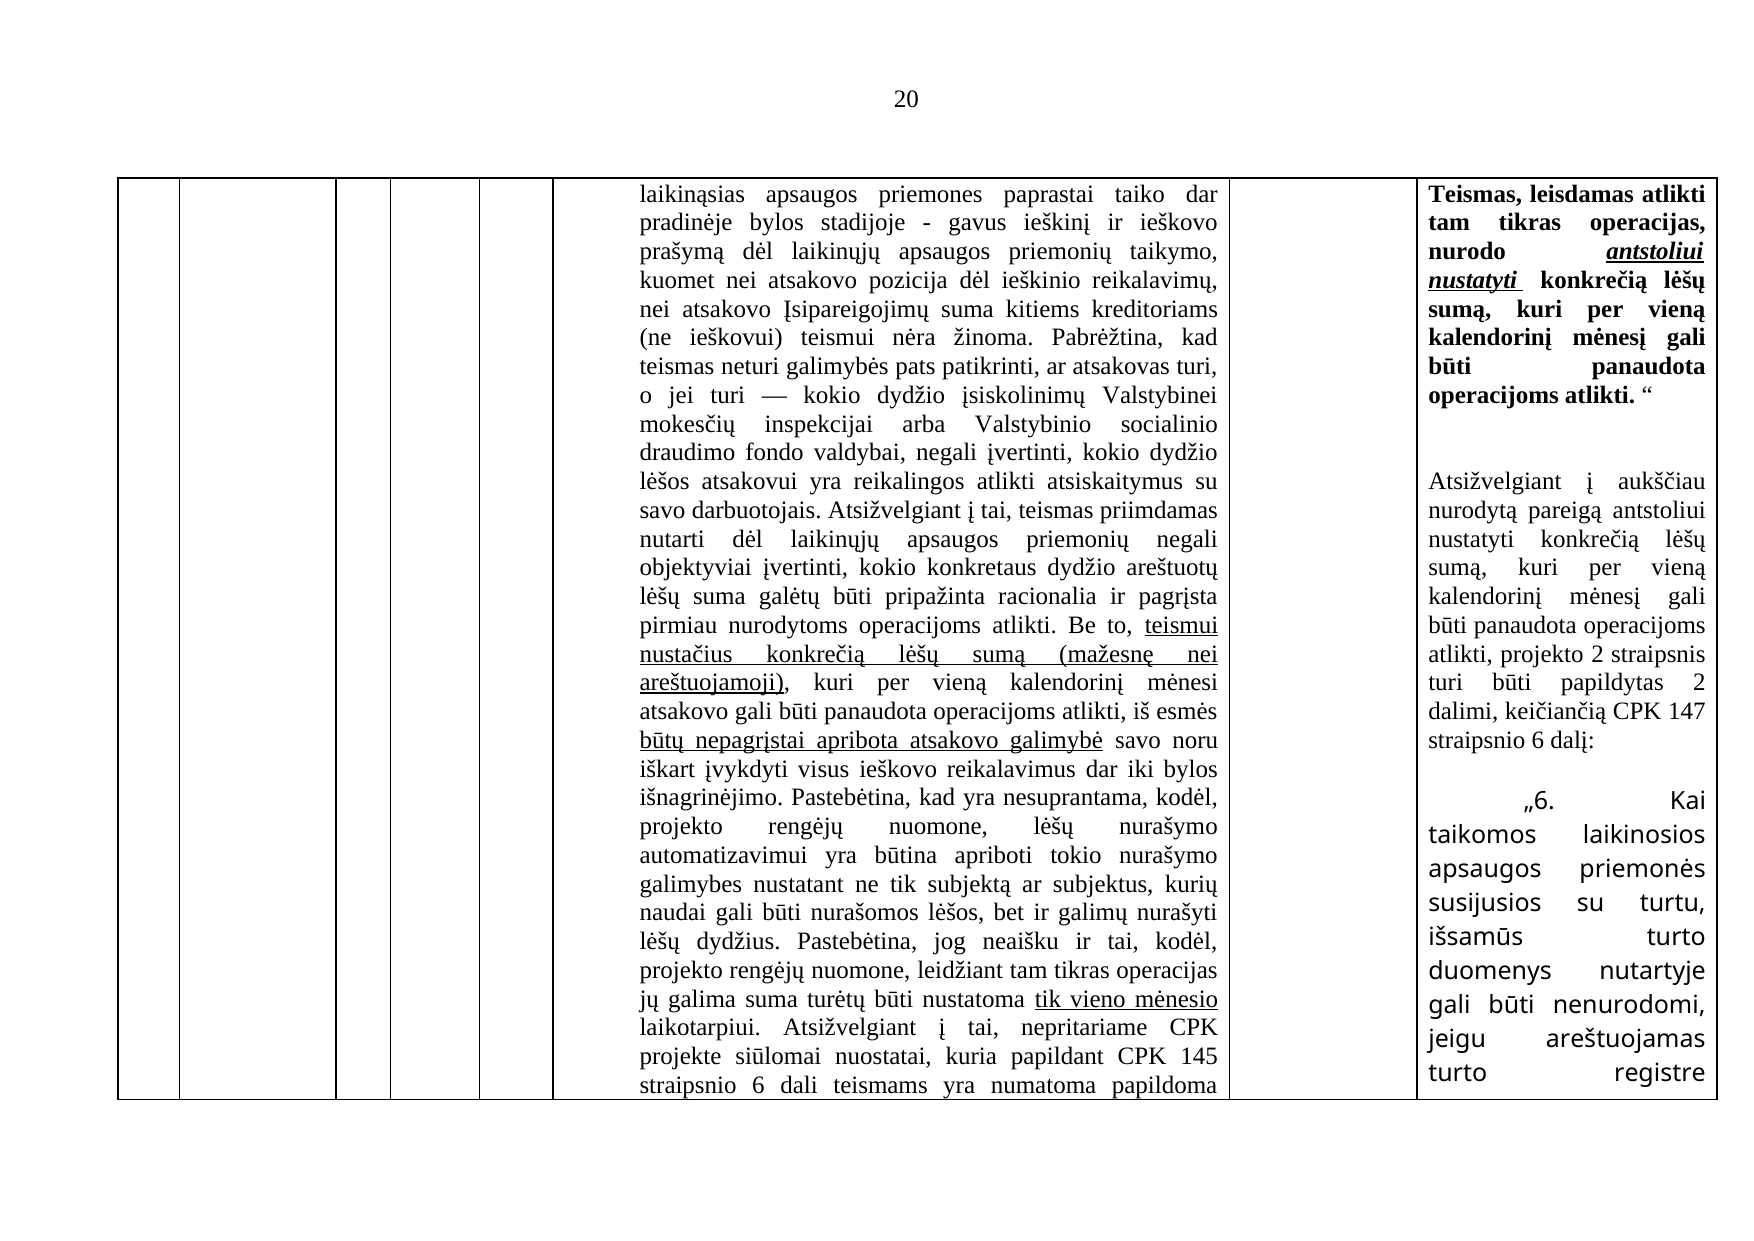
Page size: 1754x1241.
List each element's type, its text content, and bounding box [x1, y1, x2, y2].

table_cell [480, 179, 552, 1099]
table_cell [337, 179, 390, 1099]
table_cell laikinąsias apsaugos priemones paprastai taiko dar pradinėje bylos stadijoje - gavus ieškinį ir ieškovo prašymą dėl laikinųjų apsaugos priemonių taikymo, kuomet nei atsakovo pozicija dėl ieškinio reikalavimų, nei atsakovo Įsipareigojimų suma kitiems kreditoriams (ne ieškovui) teismui nėra žinoma. Pabrėžtina, kad teismas neturi galimybės pats patikrinti, ar atsakovas turi, o jei turi — kokio dydžio įsiskolinimų Valstybinei mokesčių inspekcijai arba Valstybinio socialinio draudimo fondo valdybai, negali įvertinti, kokio dydžio lėšos atsakovui yra reikalingos atlikti atsiskaitymus su savo darbuotojais. Atsižvelgiant į tai, teismas priimdamas nutarti dėl laikinųjų apsaugos priemonių negali objektyviai įvertinti, kokio konkretaus dydžio areštuotų lėšų suma galėtų būti pripažinta racionalia ir pagrįsta pirmiau nurodytoms operacijoms atlikti. Be to, teismui nustačius konkrečią lėšų sumą (mažesnę nei areštuojamoji), kuri per vieną kalendorinį mėnesi atsakovo gali būti panaudota operacijoms atlikti, iš esmės būtų nepagrįstai apribota atsakovo galimybė savo noru iškart įvykdyti visus ieškovo reikalavimus dar iki bylos išnagrinėjimo. Pastebėtina, kad yra nesuprantama, kodėl, projekto rengėjų nuomone, lėšų nurašymo automatizavimui yra būtina apriboti tokio nurašymo galimybes nustatant ne tik subjektą ar subjektus, kurių naudai gali būti nurašomos lėšos, bet ir galimų nurašyti lėšų dydžius. Pastebėtina, jog neaišku ir tai, kodėl, projekto rengėjų nuomone, leidžiant tam tikras operacijas jų galima suma turėtų būti nustatoma tik vieno mėnesio laikotarpiui. Atsižvelgiant į tai, nepritariame CPK projekte siūlomai nuostatai, kuria papildant CPK 145 straipsnio 6 dali teismams yra numatoma papildoma [554, 179, 1229, 1099]
table_cell [1230, 179, 1416, 1099]
table_cell [119, 179, 179, 1099]
table_cell Teismas, leisdamas atlikti tam tikras operacijas, nurodo antstoliui nustatyti konkrečią lėšų sumą, kuri per vieną kalendorinį mėnesį gali būti panaudota operacijoms atlikti. “ Atsižvelgiant į aukščiau nurodytą pareigą antstoliui nustatyti konkrečią lėšų sumą, kuri per vieną kalendorinį mėnesį gali būti panaudota operacijoms atlikti, projekto 2 straipsnis turi būti papildytas 2 dalimi, keičiančią CPK 147 straipsnio 6 dalį: „6. Kai taikomos laikinosios apsaugos priemonės susijusios su turtu, išsamūs turto duomenys nutartyje gali būti nenurodomi, jeigu areštuojamas turto registre [1418, 179, 1716, 1099]
table_cell [180, 179, 335, 1099]
table_cell [391, 179, 479, 1099]
